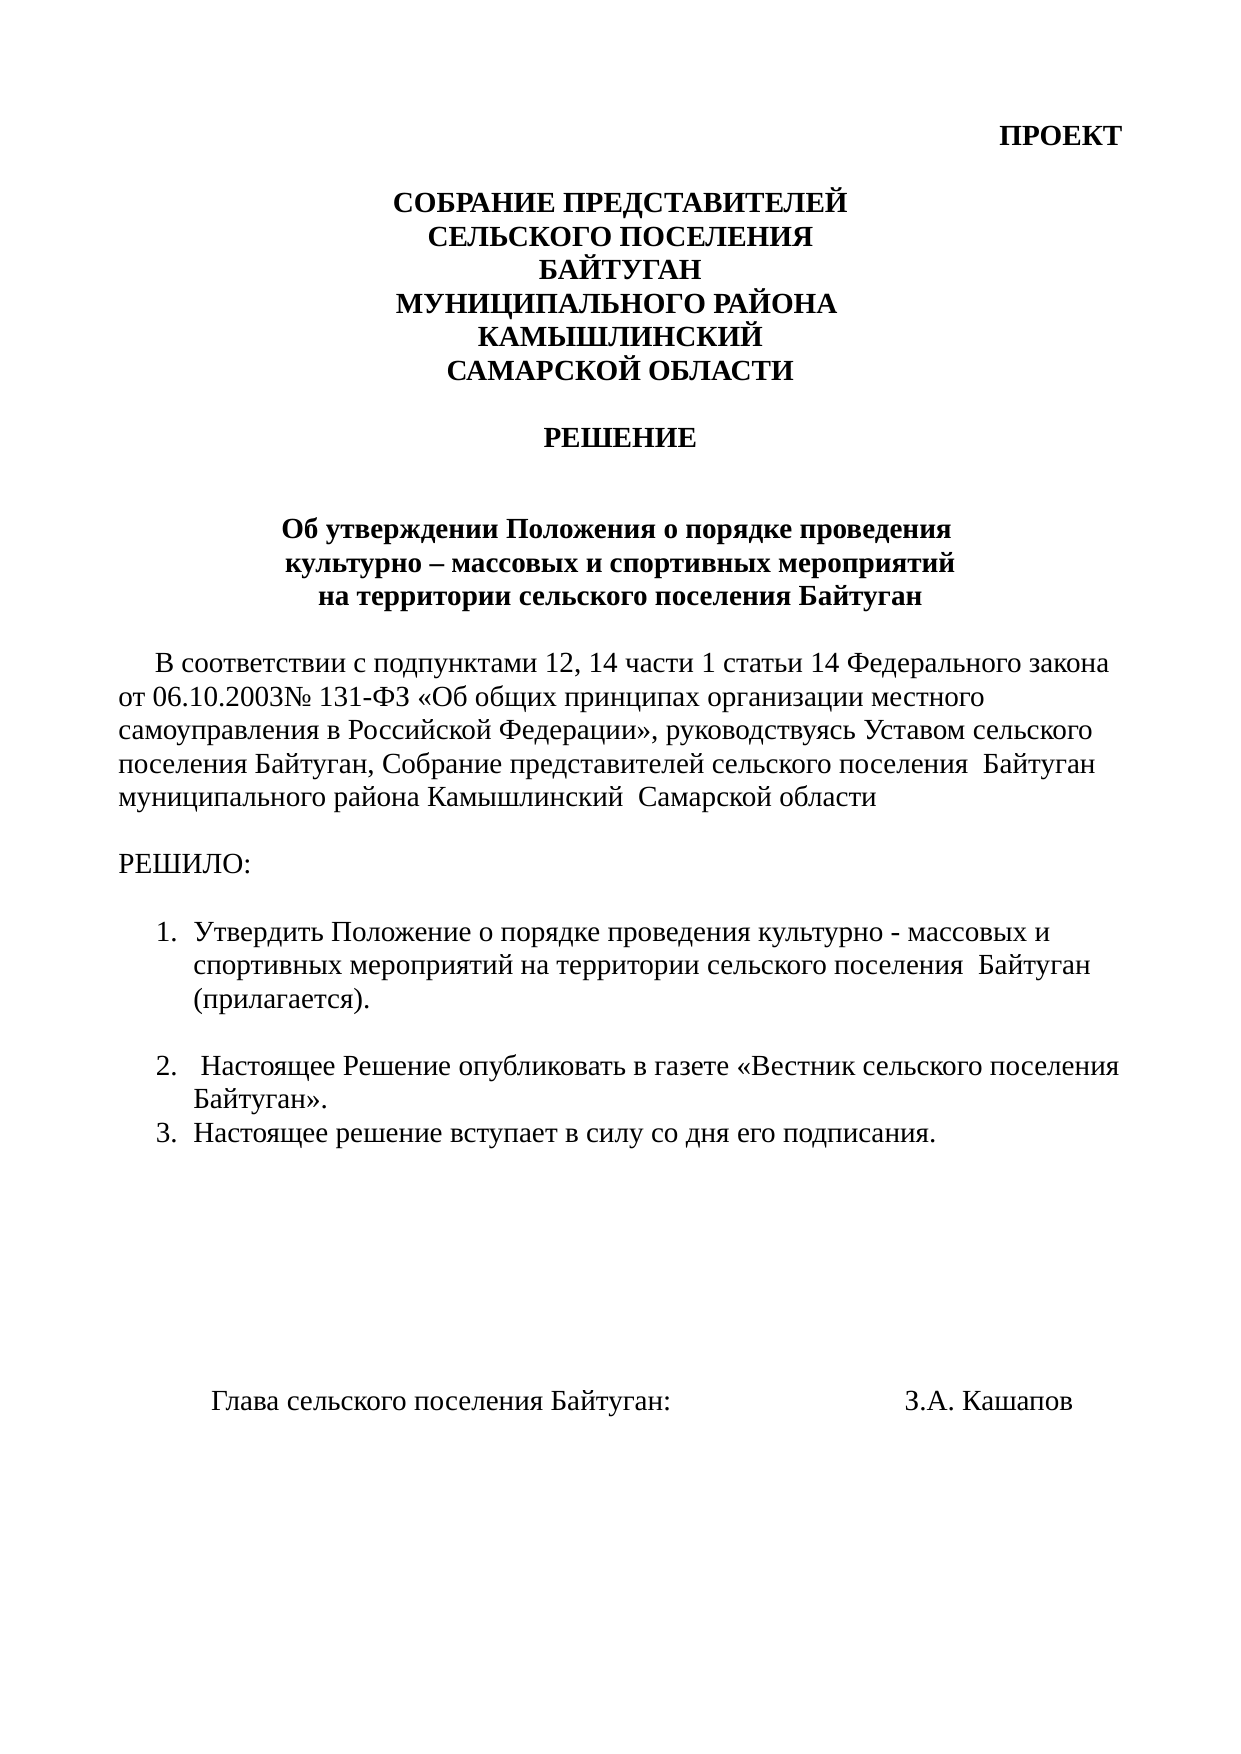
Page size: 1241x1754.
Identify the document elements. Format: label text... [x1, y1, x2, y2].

text культурно – массовых и спортивных мероприятий [118, 545, 1122, 578]
text В соответствии с подпунктами 12, 14 части 1 статьи 14 Федерального закона от 06.10.2003№ 131-ФЗ «Об общих принципах организации местного самоуправления в Российской Федерации», руководствуясь Уставом сельского поселения Байтуган, Собрание представителей сельского поселения Байтуган муниципального района Камышлинский Самарской области [118, 645, 1122, 813]
text РЕШЕНИЕ [118, 420, 1122, 453]
text муниципального района [118, 286, 1122, 319]
text СОБРАНИЕ ПРЕДСТАВИТЕЛЕЙ [118, 185, 1122, 219]
text Об утверждении Положения о порядке проведения [118, 511, 1122, 545]
list Настоящее Решение опубликовать в газете «Вестник сельского поселения Байтуган». [156, 1048, 1122, 1115]
text Самарской области [118, 353, 1122, 386]
text на территории сельского поселения Байтуган [118, 578, 1122, 612]
text ПРОЕКТ [118, 118, 1122, 152]
text Глава сельского поселения Байтуган: З.А. Кашапов [118, 1383, 1122, 1417]
text БАЙТУГАН [118, 252, 1122, 286]
text РЕШИЛО: [118, 847, 1122, 880]
text СЕЛЬСКОГО ПОСЕЛЕНИЯ [118, 219, 1122, 252]
list Утвердить Положение о порядке проведения культурно - массовых и спортивных мероприятий на территории сельского поселения Байтуган (прилагается). [156, 914, 1122, 1014]
list Настоящее решение вступает в силу со дня его подписания. [156, 1115, 1122, 1148]
text Камышлинский [118, 319, 1122, 353]
